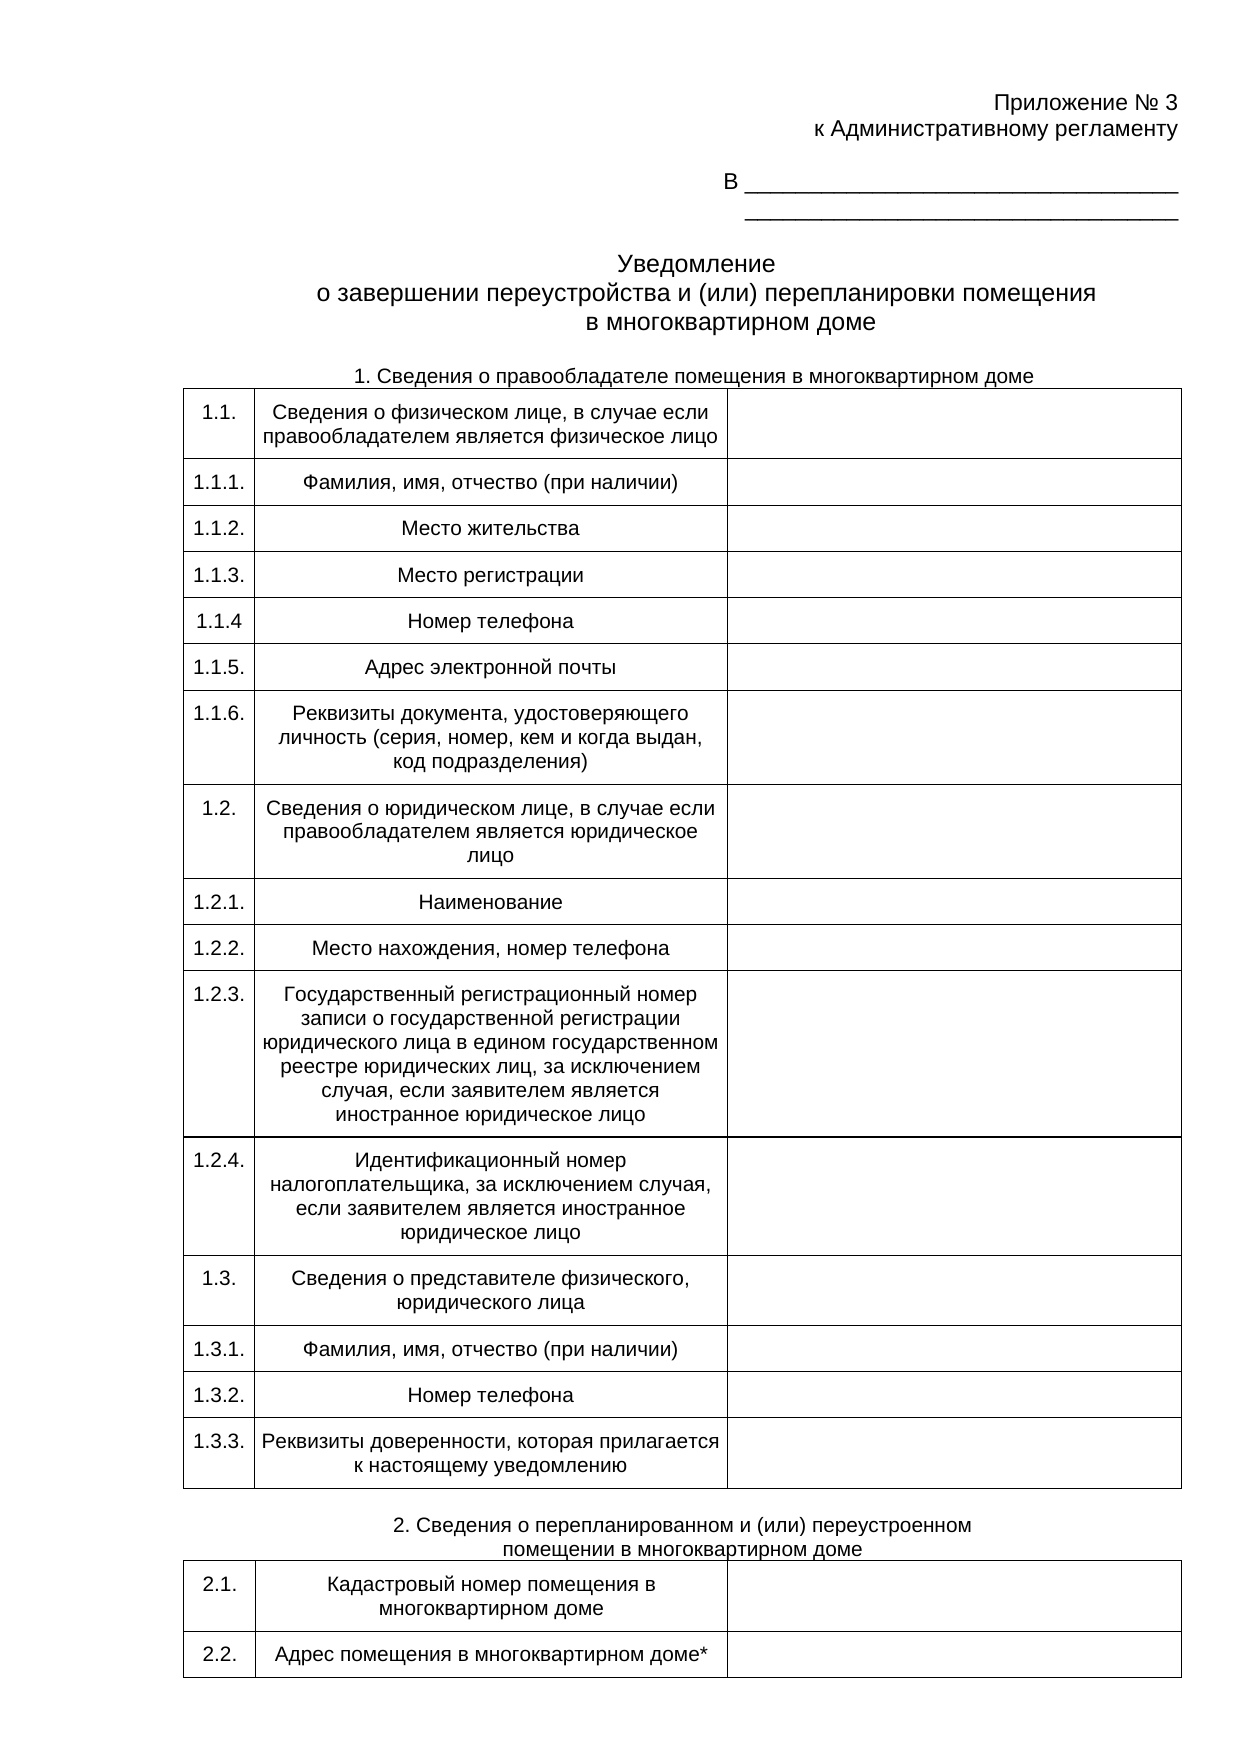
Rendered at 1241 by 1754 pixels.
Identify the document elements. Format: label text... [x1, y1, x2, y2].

table_cell Наименование [255, 879, 727, 924]
table_cell [728, 971, 1181, 1136]
table_cell 1.2.3. [184, 971, 254, 1136]
text Уведомление [183, 249, 1182, 278]
table_cell 1.3.3. [184, 1418, 254, 1487]
table_header 1.1. [184, 389, 254, 458]
table_cell Идентификационный номер налогоплательщика, за исключением случая, если заявителем является иностранное юридическое лицо [255, 1138, 727, 1254]
table_cell 1.1.1. [184, 459, 254, 504]
text к Административному регламенту [183, 115, 1178, 142]
table_cell [728, 1632, 1181, 1677]
table_cell [728, 644, 1181, 689]
table_cell Номер телефона [255, 1372, 727, 1417]
table_header 2.1. [184, 1561, 255, 1631]
table_cell [728, 1326, 1181, 1371]
text помещении в многоквартирном доме [183, 1536, 1182, 1560]
table_cell Адрес помещения в многоквартирном доме* [256, 1632, 727, 1677]
table_cell Государственный регистрационный номер записи о государственной регистрации юридического лица в едином государственном реестре юридических лиц, за исключением случая, если заявителем является иностранное юридическое лицо [255, 971, 727, 1136]
table_cell 1.2.1. [184, 879, 254, 924]
table_cell Адрес электронной почты [255, 644, 727, 689]
table_cell Фамилия, имя, отчество (при наличии) [255, 1326, 727, 1371]
table_header Сведения о физическом лице, в случае если правообладателем является физическое лицо [255, 389, 727, 458]
table_cell 2.2. [184, 1632, 255, 1677]
table_cell [728, 552, 1181, 597]
table_cell Номер телефона [255, 598, 727, 643]
text Приложение № 3 [183, 89, 1178, 115]
table_cell [728, 1138, 1181, 1254]
table_cell Место жительства [255, 506, 727, 551]
table_cell 1.1.3. [184, 552, 254, 597]
table_cell Место регистрации [255, 552, 727, 597]
text 2. Сведения о перепланированном и (или) переустроенном [183, 1512, 1182, 1536]
table_cell 1.1.6. [184, 691, 254, 784]
table_cell [728, 1256, 1181, 1325]
table_cell 1.3. [184, 1256, 254, 1325]
table_cell Фамилия, имя, отчество (при наличии) [255, 459, 727, 504]
table_cell 1.1.4 [184, 598, 254, 643]
table_cell [728, 925, 1181, 970]
table_cell 1.1.5. [184, 644, 254, 689]
text 1. Сведения о правообладателе помещения в многоквартирном доме [183, 364, 1182, 388]
table_cell 1.2.2. [184, 925, 254, 970]
table_cell Сведения о представителе физического, юридического лица [255, 1256, 727, 1325]
table_header [728, 1561, 1181, 1631]
text В __________________________________ [183, 168, 1178, 194]
table_cell 1.3.1. [184, 1326, 254, 1371]
table_header [728, 389, 1181, 458]
table_cell 1.2. [184, 785, 254, 878]
text __________________________________ [183, 194, 1178, 221]
text в многоквартирном доме [183, 307, 1182, 335]
table_header Кадастровый номер помещения в многоквартирном доме [256, 1561, 727, 1631]
table_cell Реквизиты документа, удостоверяющего личность (серия, номер, кем и когда выдан, код подразделения) [255, 691, 727, 784]
table_cell [728, 691, 1181, 784]
table_cell 1.2.4. [184, 1138, 254, 1254]
table_cell [728, 879, 1181, 924]
table_cell Место нахождения, номер телефона [255, 925, 727, 970]
table_cell [728, 598, 1181, 643]
table_cell [728, 785, 1181, 878]
table_cell Сведения о юридическом лице, в случае если правообладателем является юридическое лицо [255, 785, 727, 878]
table_cell [728, 1372, 1181, 1417]
table_cell 1.1.2. [184, 506, 254, 551]
table_cell [728, 506, 1181, 551]
table_cell Реквизиты доверенности, которая прилагается к настоящему уведомлению [255, 1418, 727, 1487]
table_cell [728, 1418, 1181, 1487]
text о завершении переустройства и (или) перепланировки помещения [183, 278, 1182, 307]
table_cell 1.3.2. [184, 1372, 254, 1417]
table_cell [728, 459, 1181, 504]
